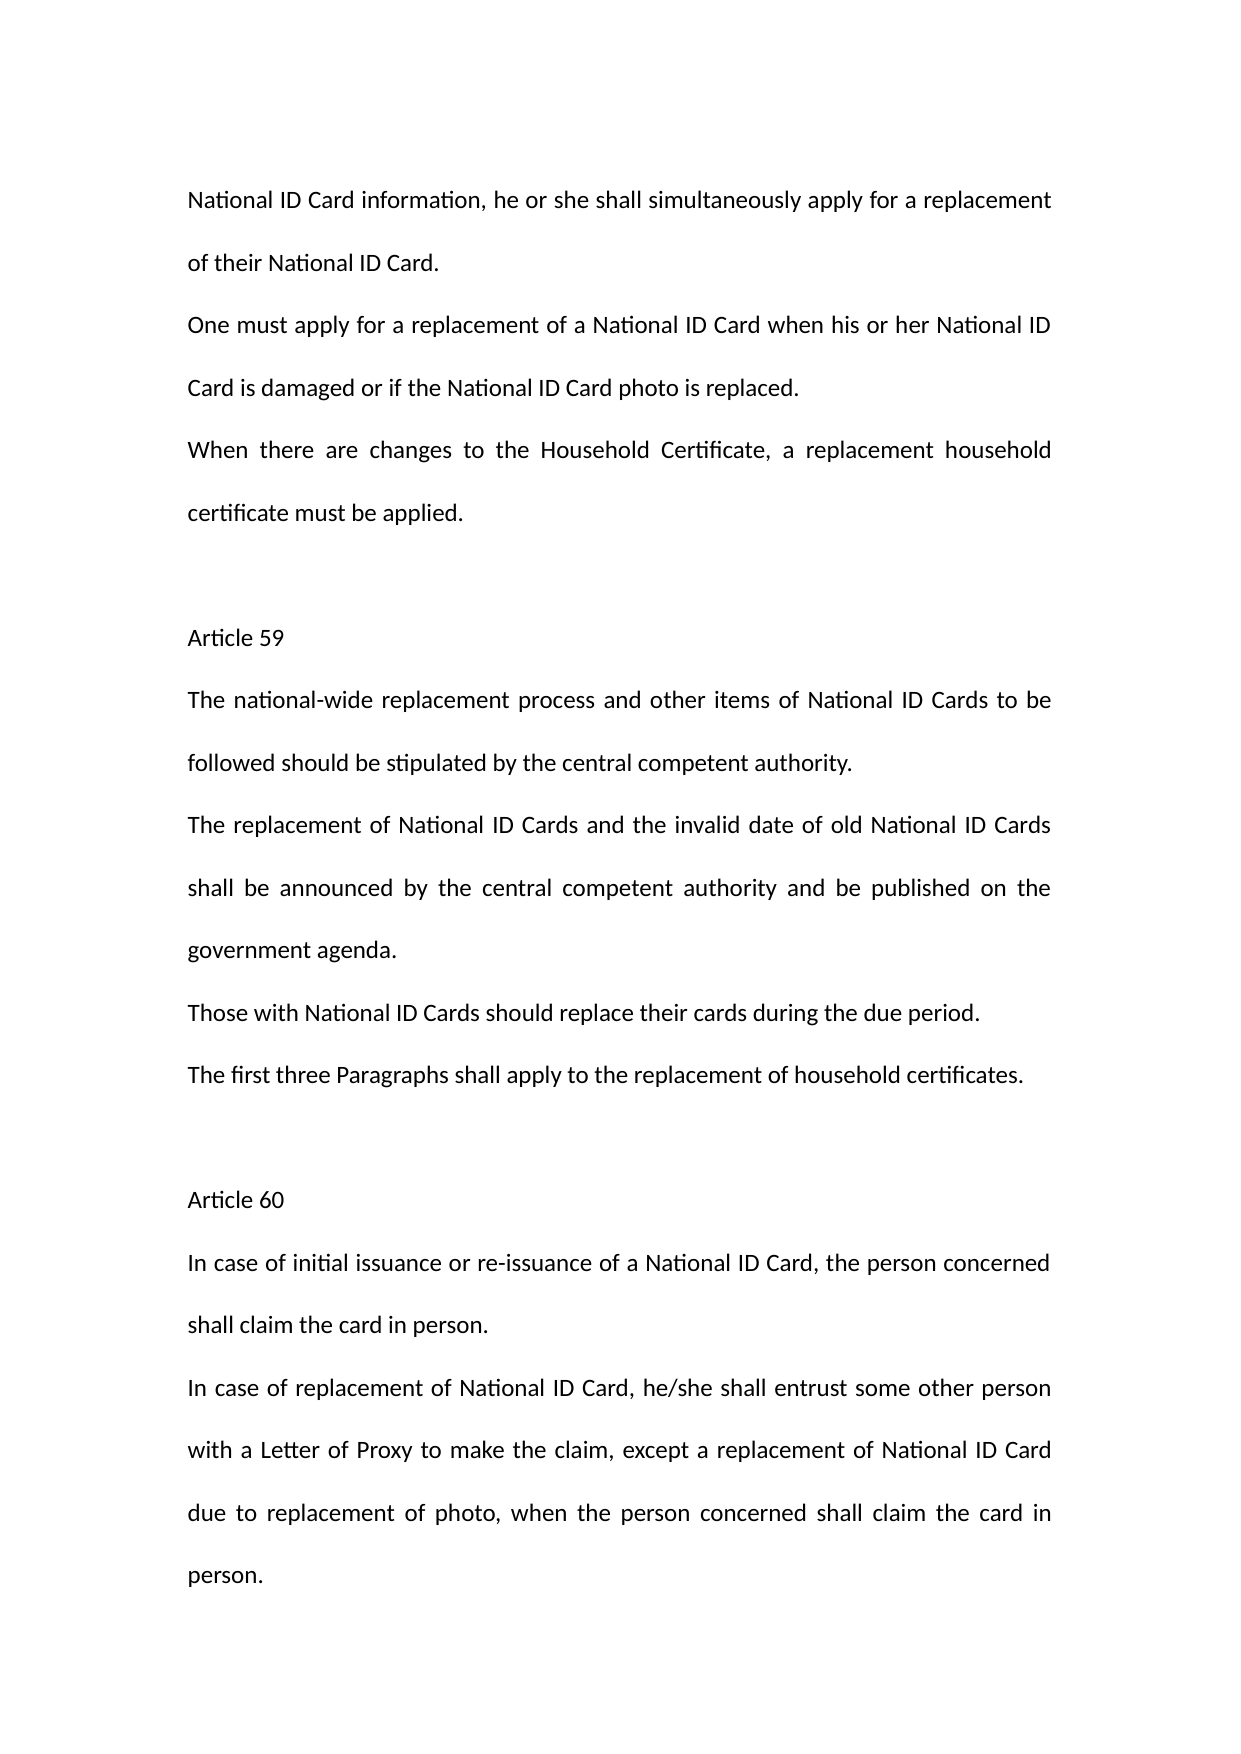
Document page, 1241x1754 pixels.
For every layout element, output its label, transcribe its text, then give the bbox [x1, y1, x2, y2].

text The national-wide replacement process and other items of National ID Cards to be followed should be stipulated by the central competent authority. [187, 658, 1053, 783]
text The replacement of National ID Cards and the invalid date of old National ID Cards shall be announced by the central competent authority and be published on the government agenda. [187, 783, 1053, 971]
text Article 59 [187, 596, 1053, 658]
text When there are changes to the Household Certificate, a replacement household certificate must be applied. [187, 408, 1053, 533]
text Article 60 [187, 1158, 1053, 1221]
text In case of replacement of National ID Card, he/she shall entrust some other person with a Letter of Proxy to make the claim, except a replacement of National ID Card due to replacement of photo, when the person concerned shall claim the card in person. [187, 1346, 1053, 1596]
text Those with National ID Cards should replace their cards during the due period. [187, 971, 1053, 1033]
text In case of initial issuance or re-issuance of a National ID Card, the person concerned shall claim the card in person. [187, 1221, 1053, 1346]
text One must apply for a replacement of a National ID Card when his or her National ID Card is damaged or if the National ID Card photo is replaced. [187, 283, 1053, 408]
text The first three Paragraphs shall apply to the replacement of household certificates. [187, 1033, 1053, 1096]
text National ID Card information, he or she shall simultaneously apply for a replacement of their National ID Card. [187, 158, 1053, 283]
